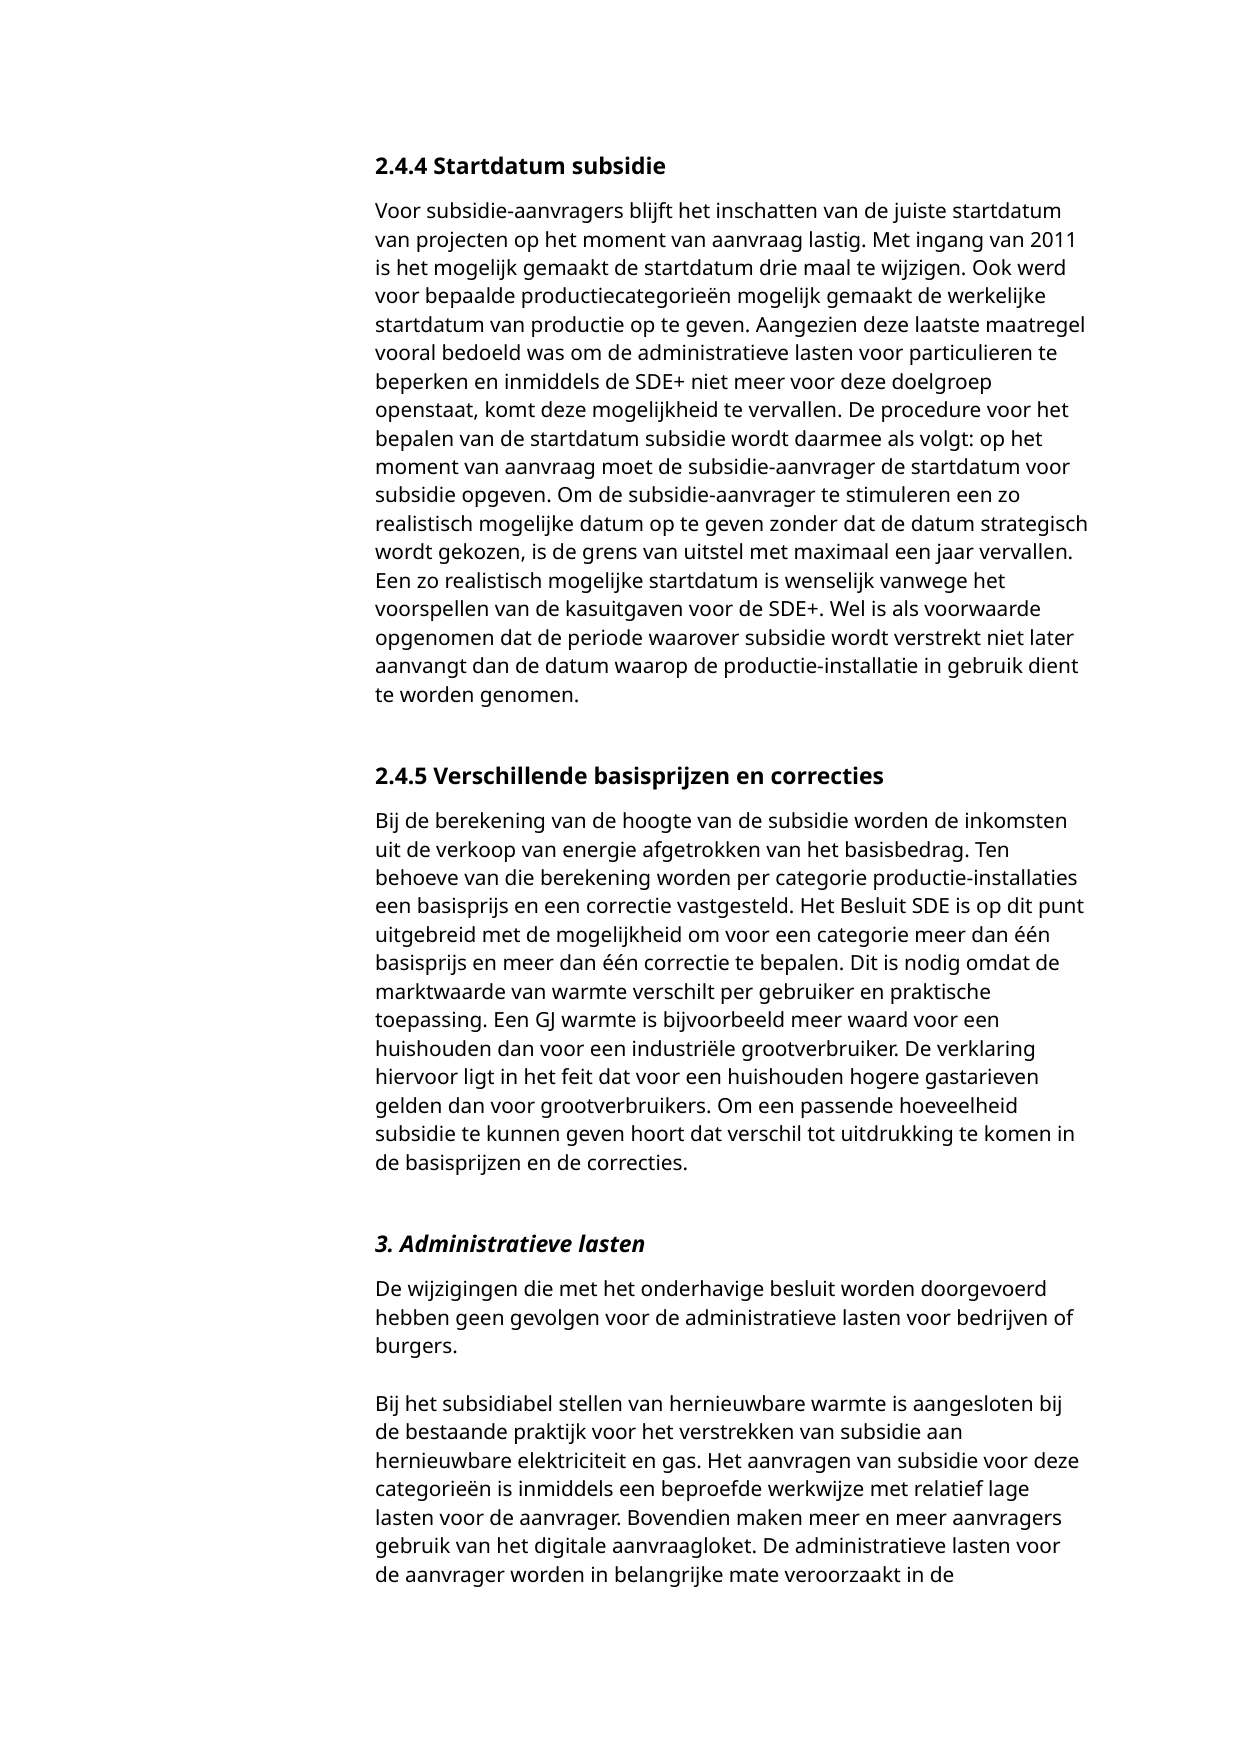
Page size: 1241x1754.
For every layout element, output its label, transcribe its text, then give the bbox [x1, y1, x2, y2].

text Bij de berekening van de hoogte van de subsidie worden de inkomsten uit de verkoop van energie afgetrokken van het basisbedrag. Ten behoeve van die berekening worden per categorie productie-installaties een basisprijs en een correctie vastgesteld. Het Besluit SDE is op dit punt uitgebreid met de mogelijkheid om voor een categorie meer dan één basisprijs en meer dan één correctie te bepalen. Dit is nodig omdat de marktwaarde van warmte verschilt per gebruiker en praktische toepassing. Een GJ warmte is bijvoorbeeld meer waard voor een huishouden dan voor een industriële grootverbruiker. De verklaring hiervoor ligt in het feit dat voor een huishouden hogere gastarieven gelden dan voor grootverbruikers. Om een passende hoeveelheid subsidie te kunnen geven hoort dat verschil tot uitdrukking te komen in de basisprijzen en de correcties. [375, 806, 1090, 1176]
text Voor subsidie-aanvragers blijft het inschatten van de juiste startdatum van projecten op het moment van aanvraag lastig. Met ingang van 2011 is het mogelijk gemaakt de startdatum drie maal te wijzigen. Ook werd voor bepaalde productiecategorieën mogelijk gemaakt de werkelijke startdatum van productie op te geven. Aangezien deze laatste maatregel vooral bedoeld was om de administratieve lasten voor particulieren te beperken en inmiddels de SDE+ niet meer voor deze doelgroep openstaat, komt deze mogelijkheid te vervallen. De procedure voor het bepalen van de startdatum subsidie wordt daarmee als volgt: op het moment van aanvraag moet de subsidie-aanvrager de startdatum voor subsidie opgeven. Om de subsidie-aanvrager te stimuleren een zo realistisch mogelijke datum op te geven zonder dat de datum strategisch wordt gekozen, is de grens van uitstel met maximaal een jaar vervallen. Een zo realistisch mogelijke startdatum is wenselijk vanwege het voorspellen van de kasuitgaven voor de SDE+. Wel is als voorwaarde opgenomen dat de periode waarover subsidie wordt verstrekt niet later aanvangt dan de datum waarop de productie-installatie in gebruik dient te worden genomen. [375, 196, 1090, 708]
text De wijzigingen die met het onderhavige besluit worden doorgevoerd hebben geen gevolgen voor de administratieve lasten voor bedrijven of burgers. [375, 1274, 1090, 1359]
text Bij het subsidiabel stellen van hernieuwbare warmte is aangesloten bij de bestaande praktijk voor het verstrekken van subsidie aan hernieuwbare elektriciteit en gas. Het aanvragen van subsidie voor deze categorieën is inmiddels een beproefde werkwijze met relatief lage lasten voor de aanvrager. Bovendien maken meer en meer aanvragers gebruik van het digitale aanvraagloket. De administratieve lasten voor de aanvrager worden in belangrijke mate veroorzaakt in de [375, 1389, 1090, 1588]
subtitle 2.4.4 Startdatum subsidie [375, 150, 1090, 181]
subtitle 3. Administratieve lasten [375, 1228, 1090, 1259]
subtitle 2.4.5 Verschillende basisprijzen en correcties [375, 760, 1090, 791]
